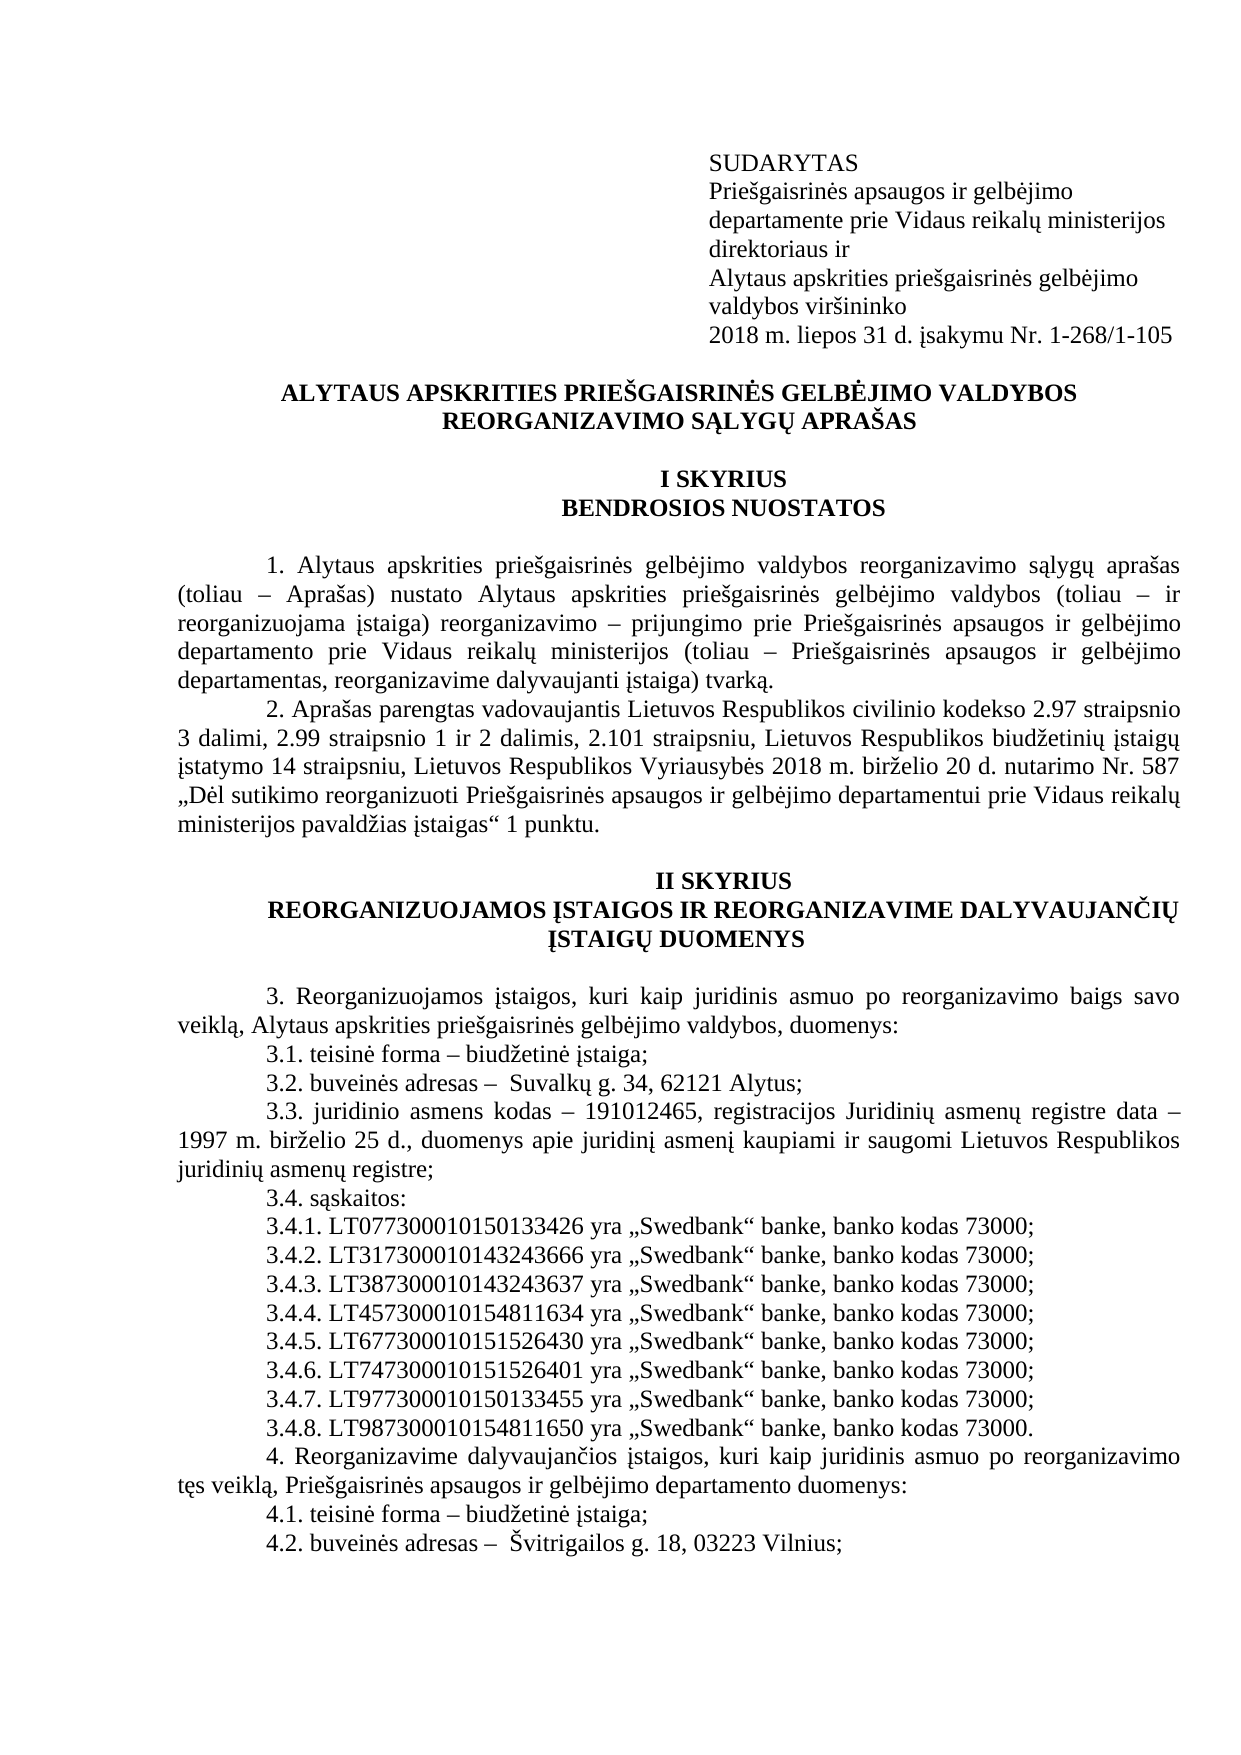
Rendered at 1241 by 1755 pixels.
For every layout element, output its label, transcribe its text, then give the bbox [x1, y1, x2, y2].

text REORGANIZUOJAMOS ĮSTAIGOS IR REORGANIZAVIME DALYVAUJANČIŲ ĮSTAIGŲ DUOMENYS [177, 895, 1181, 953]
text 3.4.7. LT977300010150133455 yra „Swedbank“ banke, banko kodas 73000; [177, 1384, 1181, 1413]
text Alytaus apskrities priešgaisrinės gelbėjimo valdybos viršininko [709, 263, 1181, 320]
text 3.2. buveinės adresas – Suvalkų g. 34, 62121 Alytus; [177, 1068, 1181, 1096]
text 3.4.3. LT387300010143243637 yra „Swedbank“ banke, banko kodas 73000; [177, 1269, 1181, 1298]
text 3. Reorganizuojamos įstaigos, kuri kaip juridinis asmuo po reorganizavimo baigs savo veiklą, Alytaus apskrities priešgaisrinės gelbėjimo valdybos, duomenys: [177, 981, 1181, 1039]
text 3.1. teisinė forma – biudžetinė įstaiga; [177, 1039, 1181, 1068]
text 4.2. buveinės adresas – Švitrigailos g. 18, 03223 Vilnius; [177, 1528, 1181, 1556]
text 1. Alytaus apskrities priešgaisrinės gelbėjimo valdybos reorganizavimo sąlygų aprašas (toliau – Aprašas) nustato Alytaus apskrities priešgaisrinės gelbėjimo valdybos (toliau – ir reorganizuojama įstaiga) reorganizavimo – prijungimo prie Priešgaisrinės apsaugos ir gelbėjimo departamento prie Vidaus reikalų ministerijos (toliau – Priešgaisrinės apsaugos ir gelbėjimo departamentas, reorganizavime dalyvaujanti įstaiga) tvarką. [177, 550, 1181, 694]
text 3.4.1. LT077300010150133426 yra „Swedbank“ banke, banko kodas 73000; [177, 1211, 1181, 1240]
text BENDROSIOS NUOSTATOS [177, 493, 1181, 521]
text 4. Reorganizavime dalyvaujančios įstaigos, kuri kaip juridinis asmuo po reorganizavimo tęs veiklą, Priešgaisrinės apsaugos ir gelbėjimo departamento duomenys: [177, 1441, 1181, 1499]
text ALYTAUS APSKRITIES PRIEŠGAISRINĖS GELBĖJIMO VALDYBOS REORGANIZAVIMO SĄLYGŲ APRAŠAS [177, 378, 1181, 435]
text 2018 m. liepos 31 d. įsakymu Nr. 1-268/1-105 [709, 320, 1181, 349]
text SUDARYTAS [709, 148, 1181, 176]
text 3.4.4. LT457300010154811634 yra „Swedbank“ banke, banko kodas 73000; [177, 1298, 1181, 1326]
text 3.4.5. LT677300010151526430 yra „Swedbank“ banke, banko kodas 73000; [177, 1326, 1181, 1355]
text 3.4.2. LT317300010143243666 yra „Swedbank“ banke, banko kodas 73000; [177, 1240, 1181, 1269]
text Priešgaisrinės apsaugos ir gelbėjimo departamente prie Vidaus reikalų ministerijos direktoriaus ir [709, 176, 1181, 263]
text 3.4.6. LT747300010151526401 yra „Swedbank“ banke, banko kodas 73000; [177, 1355, 1181, 1384]
text 2. Aprašas parengtas vadovaujantis Lietuvos Respublikos civilinio kodekso 2.97 straipsnio 3 dalimi, 2.99 straipsnio 1 ir 2 dalimis, 2.101 straipsniu, Lietuvos Respublikos biudžetinių įstaigų įstatymo 14 straipsniu, Lietuvos Respublikos Vyriausybės 2018 m. birželio 20 d. nutarimo Nr. 587 „Dėl sutikimo reorganizuoti Priešgaisrinės apsaugos ir gelbėjimo departamentui prie Vidaus reikalų ministerijos pavaldžias įstaigas“ 1 punktu. [177, 694, 1181, 838]
text 4.1. teisinė forma – biudžetinė įstaiga; [177, 1499, 1181, 1528]
text II SKYRIUS [177, 866, 1181, 895]
text I SKYRIUS [177, 464, 1181, 493]
text 3.4.8. LT987300010154811650 yra „Swedbank“ banke, banko kodas 73000. [177, 1413, 1181, 1441]
text 3.4. sąskaitos: [177, 1183, 1181, 1211]
text 3.3. juridinio asmens kodas – 191012465, registracijos Juridinių asmenų registre data – 1997 m. birželio 25 d., duomenys apie juridinį asmenį kaupiami ir saugomi Lietuvos Respublikos juridinių asmenų registre; [177, 1096, 1181, 1183]
